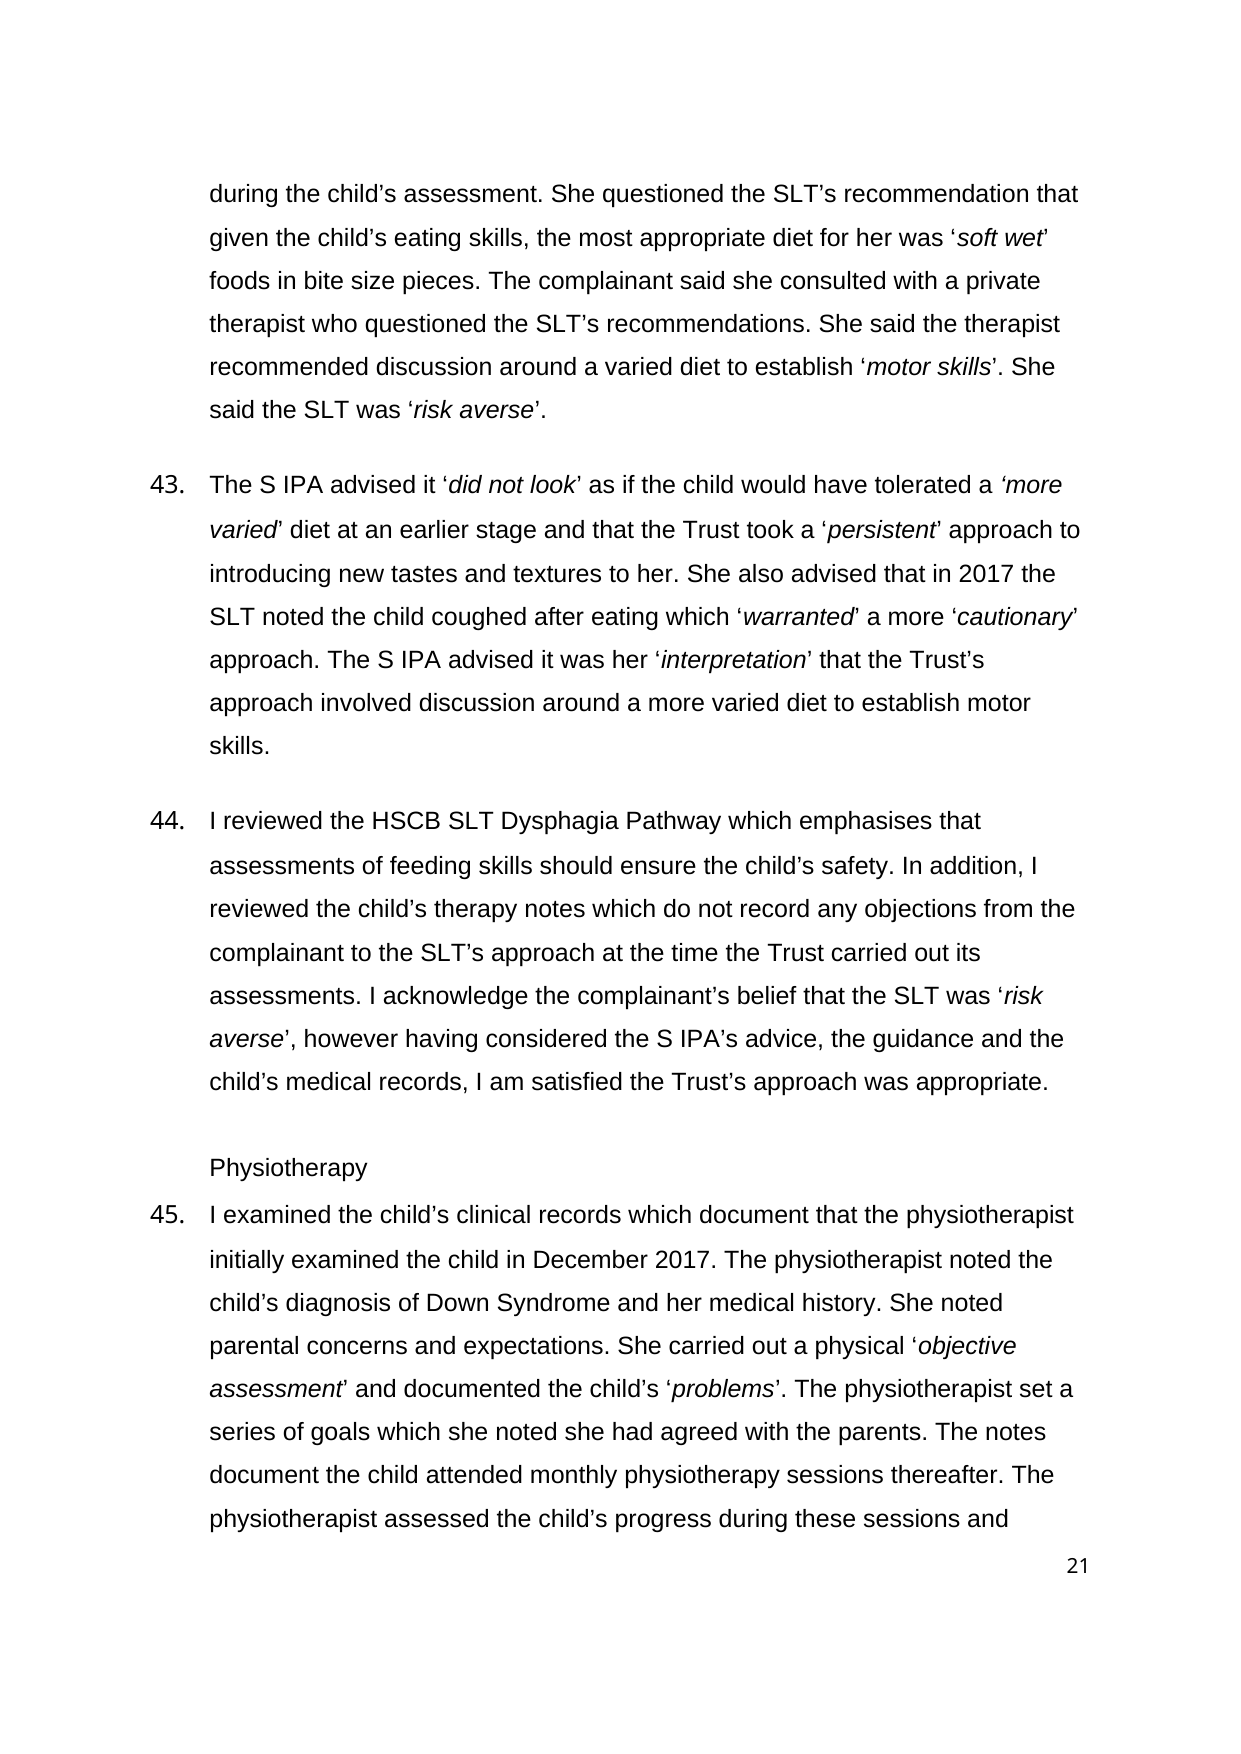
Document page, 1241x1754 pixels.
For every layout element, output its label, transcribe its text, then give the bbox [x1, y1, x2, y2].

list The S IPA advised it ‘did not look’ as if the child would have tolerated a ‘more varied’ diet at an earlier stage and that the Trust took a ‘persistent’ approach to introducing new tastes and textures to her. She also advised that in 2017 the SLT noted the child coughed after eating which ‘warranted’ a more ‘cautionary’ approach. The S IPA advised it was her ‘interpretation’ that the Trust’s approach involved discussion around a more varied diet to establish motor skills. [150, 467, 1090, 760]
text Physiotherapy [150, 1153, 1090, 1182]
list during the child’s assessment. She questioned the SLT’s recommendation that given the child’s eating skills, the most appropriate diet for her was ‘soft wet’ foods in bite size pieces. The complainant said she consulted with a private therapist who questioned the SLT’s recommendations. She said the therapist recommended discussion around a varied diet to establish ‘motor skills’. She said the SLT was ‘risk averse’. [150, 179, 1090, 424]
list I reviewed the HSCB SLT Dysphagia Pathway which emphasises that assessments of feeding skills should ensure the child’s safety. In addition, I reviewed the child’s therapy notes which do not record any objections from the complainant to the SLT’s approach at the time the Trust carried out its assessments. I acknowledge the complainant’s belief that the SLT was ‘risk averse’, however having considered the S IPA’s advice, the guidance and the child’s medical records, I am satisfied the Trust’s approach was appropriate. [150, 803, 1090, 1096]
list I examined the child’s clinical records which document that the physiotherapist initially examined the child in December 2017. The physiotherapist noted the child’s diagnosis of Down Syndrome and her medical history. She noted parental concerns and expectations. She carried out a physical ‘objective assessment’ and documented the child’s ‘problems’. The physiotherapist set a series of goals which she noted she had agreed with the parents. The notes document the child attended monthly physiotherapy sessions thereafter. The physiotherapist assessed the child’s progress during these sessions and [150, 1196, 1090, 1532]
